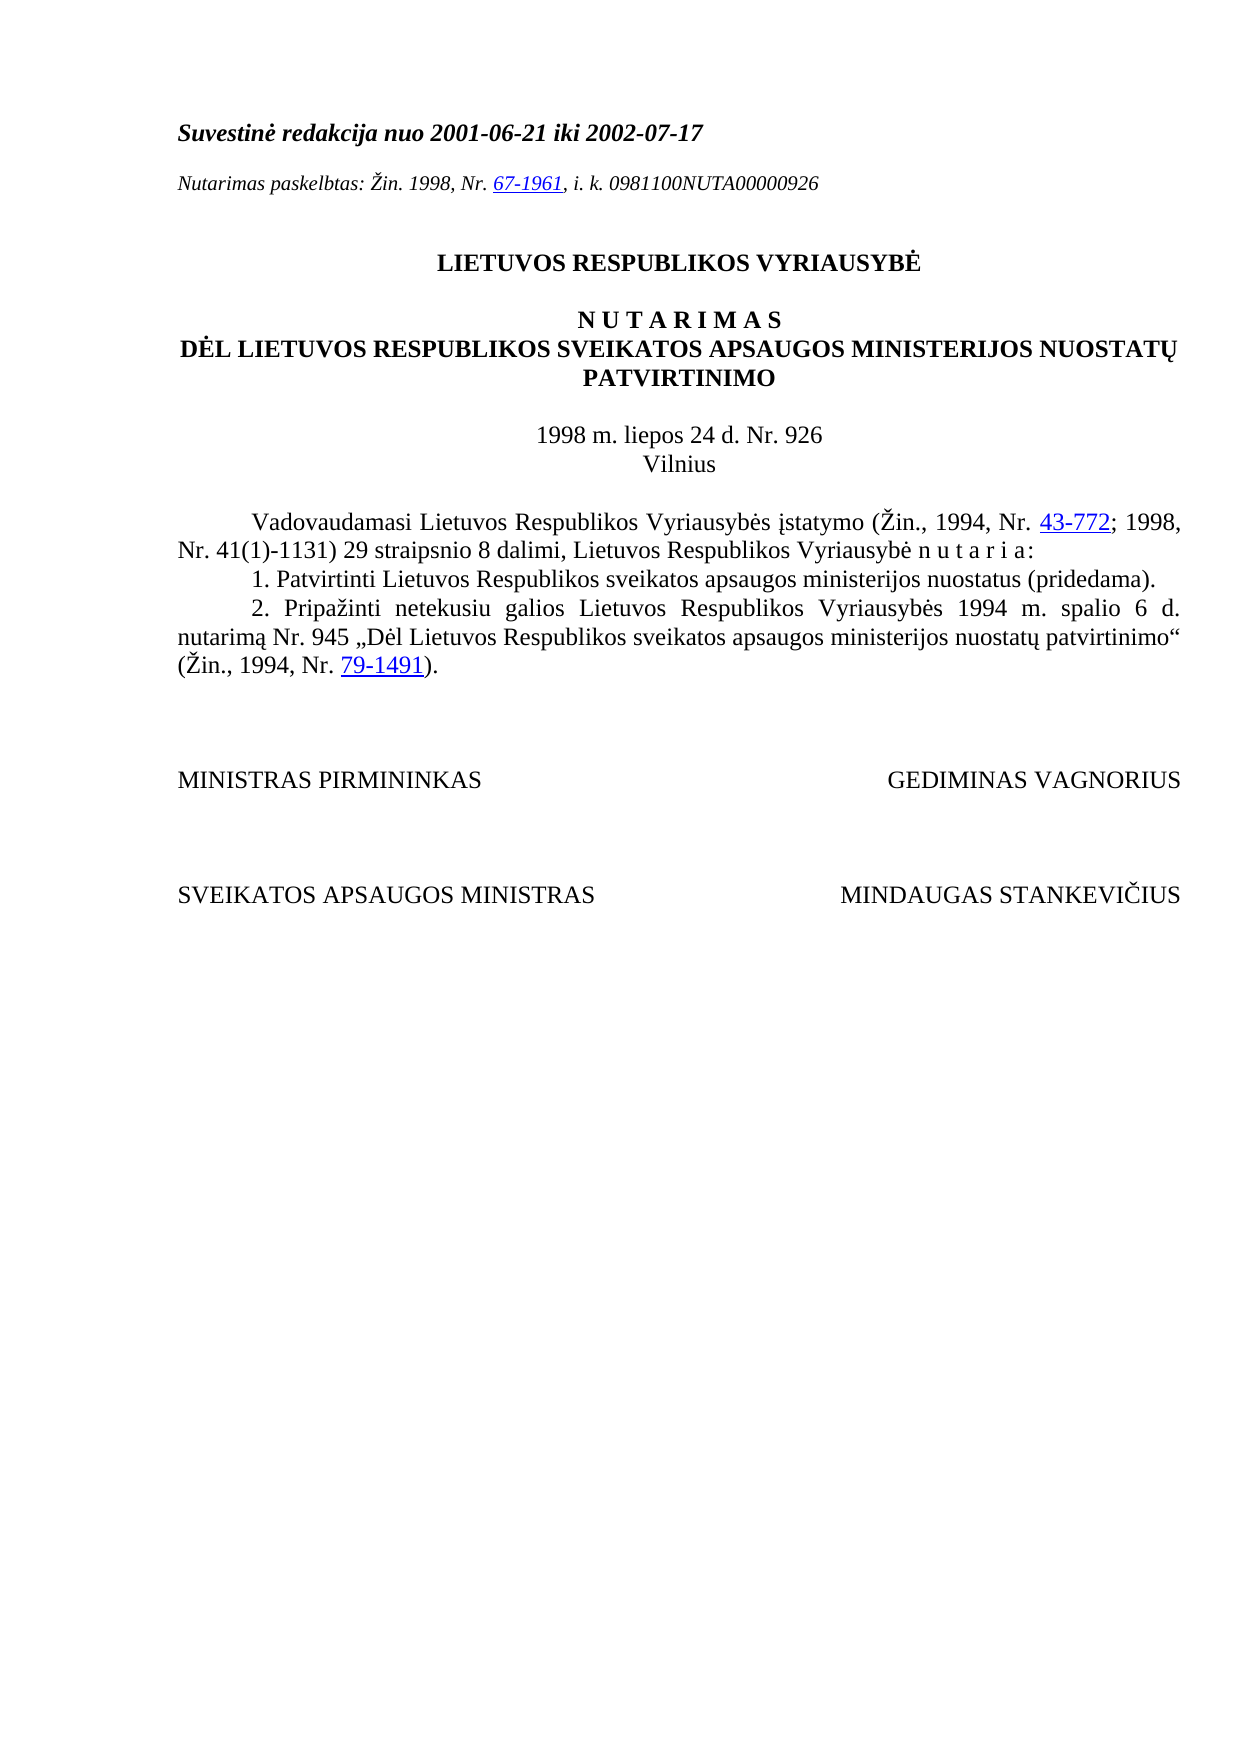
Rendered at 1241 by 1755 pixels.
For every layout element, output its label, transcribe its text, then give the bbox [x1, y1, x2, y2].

text 2. Pripažinti netekusiu galios Lietuvos Respublikos Vyriausybės 1994 m. spalio 6 d. nutarimą Nr. 945 „Dėl Lietuvos Respublikos sveikatos apsaugos ministerijos nuostatų patvirtinimo“ (Žin., 1994, Nr. 79-1491). [177, 593, 1181, 679]
text Nutarimas paskelbtas: Žin. 1998, Nr. 67-1961, i. k. 0981100NUTA00000926 [177, 171, 1181, 195]
text Suvestinė redakcija nuo 2001-06-21 iki 2002-07-17 [177, 118, 1181, 147]
text 1. Patvirtinti Lietuvos Respublikos sveikatos apsaugos ministerijos nuostatus (pridedama). [177, 564, 1181, 593]
text 1998 m. liepos 24 d. Nr. 926 [177, 420, 1181, 449]
text SVEIKATOS APSAUGOS MINISTRAS MINDAUGAS STANKEVIČIUS [177, 880, 1181, 909]
text MINISTRAS PIRMININKAS GEDIMINAS VAGNORIUS [177, 765, 1181, 794]
text Vadovaudamasi Lietuvos Respublikos Vyriausybės įstatymo (Žin., 1994, Nr. 43-772; 1998, Nr. 41(1)-1131) 29 straipsnio 8 dalimi, Lietuvos Respublikos Vyriausybė nutaria: [177, 507, 1181, 564]
text N U T A R I M A S [177, 305, 1181, 334]
text Vilnius [177, 449, 1181, 478]
text DĖL LIETUVOS RESPUBLIKOS SVEIKATOS APSAUGOS MINISTERIJOS NUOSTATŲ PATVIRTINIMO [177, 334, 1181, 392]
text LIETUVOS RESPUBLIKOS VYRIAUSYBĖ [177, 248, 1181, 277]
